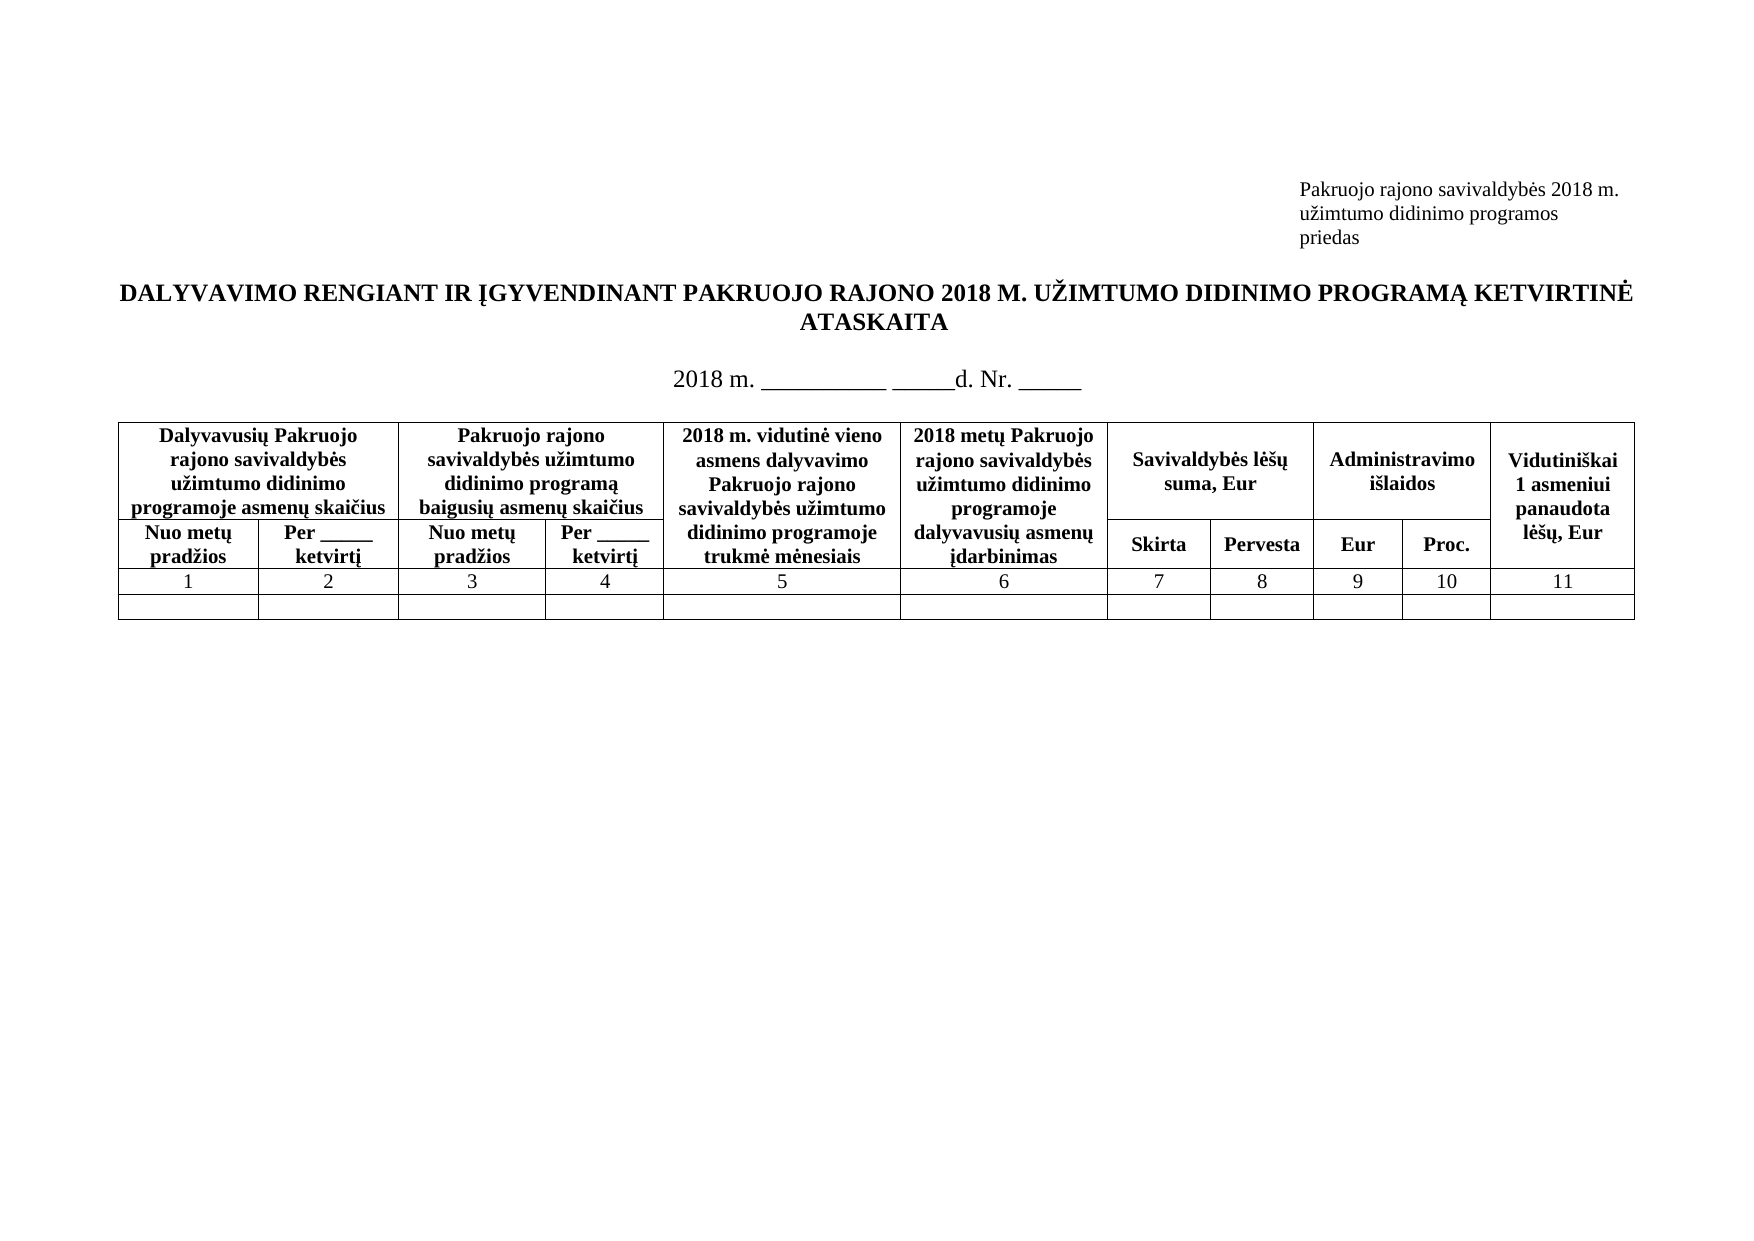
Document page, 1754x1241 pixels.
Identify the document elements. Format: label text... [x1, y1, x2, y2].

table_cell 4 [546, 569, 663, 593]
table_cell 10 [1403, 569, 1490, 593]
table_cell 9 [1314, 569, 1402, 593]
table_cell Per _____ ketvirtį [546, 520, 663, 568]
text DALYVAVIMO RENGIANT IR ĮGYVENDINANT PAKRUOJO RAJONO 2018 M. UŽIMTUMO DIDINIMO PROGRAMĄ KETVIRTINĖ ATASKAITA [118, 278, 1636, 336]
table_header Dalyvavusių Pakruojo rajono savivaldybės užimtumo didinimo programoje asmenų skaičius [119, 423, 398, 519]
table_cell [119, 595, 258, 618]
table_cell [664, 595, 900, 618]
table_cell [1314, 595, 1402, 618]
text užimtumo didinimo programos [118, 201, 1636, 225]
table_cell [399, 595, 545, 618]
table_cell [1211, 595, 1313, 618]
table_cell [1108, 595, 1210, 618]
table_header 2018 metų Pakruojo rajono savivaldybės užimtumo didinimo programoje dalyvavusių asmenų įdarbinimas [901, 423, 1107, 568]
table_cell Per _____ ketvirtį [259, 520, 398, 568]
table_cell 8 [1211, 569, 1313, 593]
table_cell Nuo metų pradžios [119, 520, 258, 568]
table_cell 2 [259, 569, 398, 593]
table_cell Proc. [1403, 520, 1490, 568]
text 2018 m. __________ _____d. Nr. _____ [118, 364, 1636, 393]
table_cell [1491, 595, 1634, 618]
table_cell 6 [901, 569, 1107, 593]
table_cell 3 [399, 569, 545, 593]
table_header Administravimo išlaidos [1314, 423, 1490, 519]
table_cell 11 [1491, 569, 1634, 593]
table_header Pakruojo rajono savivaldybės užimtumo didinimo programą baigusių asmenų skaičius [399, 423, 663, 519]
table_header Savivaldybės lėšų suma, Eur [1108, 423, 1313, 519]
table_cell [1403, 595, 1490, 618]
table_cell Nuo metų pradžios [399, 520, 545, 568]
table_cell [259, 595, 398, 618]
text priedas [118, 225, 1636, 249]
table_cell 5 [664, 569, 900, 593]
table_header Vidutiniškai 1 asmeniui panaudota lėšų, Eur [1491, 423, 1634, 568]
table_header 2018 m. vidutinė vieno asmens dalyvavimo Pakruojo rajono savivaldybės užimtumo didinimo programoje trukmė mėnesiais [664, 423, 900, 568]
text Pakruojo rajono savivaldybės 2018 m. [118, 177, 1636, 201]
table_cell Skirta [1108, 520, 1210, 568]
table_cell [546, 595, 663, 618]
table_cell Pervesta [1211, 520, 1313, 568]
table_cell [901, 595, 1107, 618]
table_cell 1 [119, 569, 258, 593]
table_cell 7 [1108, 569, 1210, 593]
table_cell Eur [1314, 520, 1402, 568]
